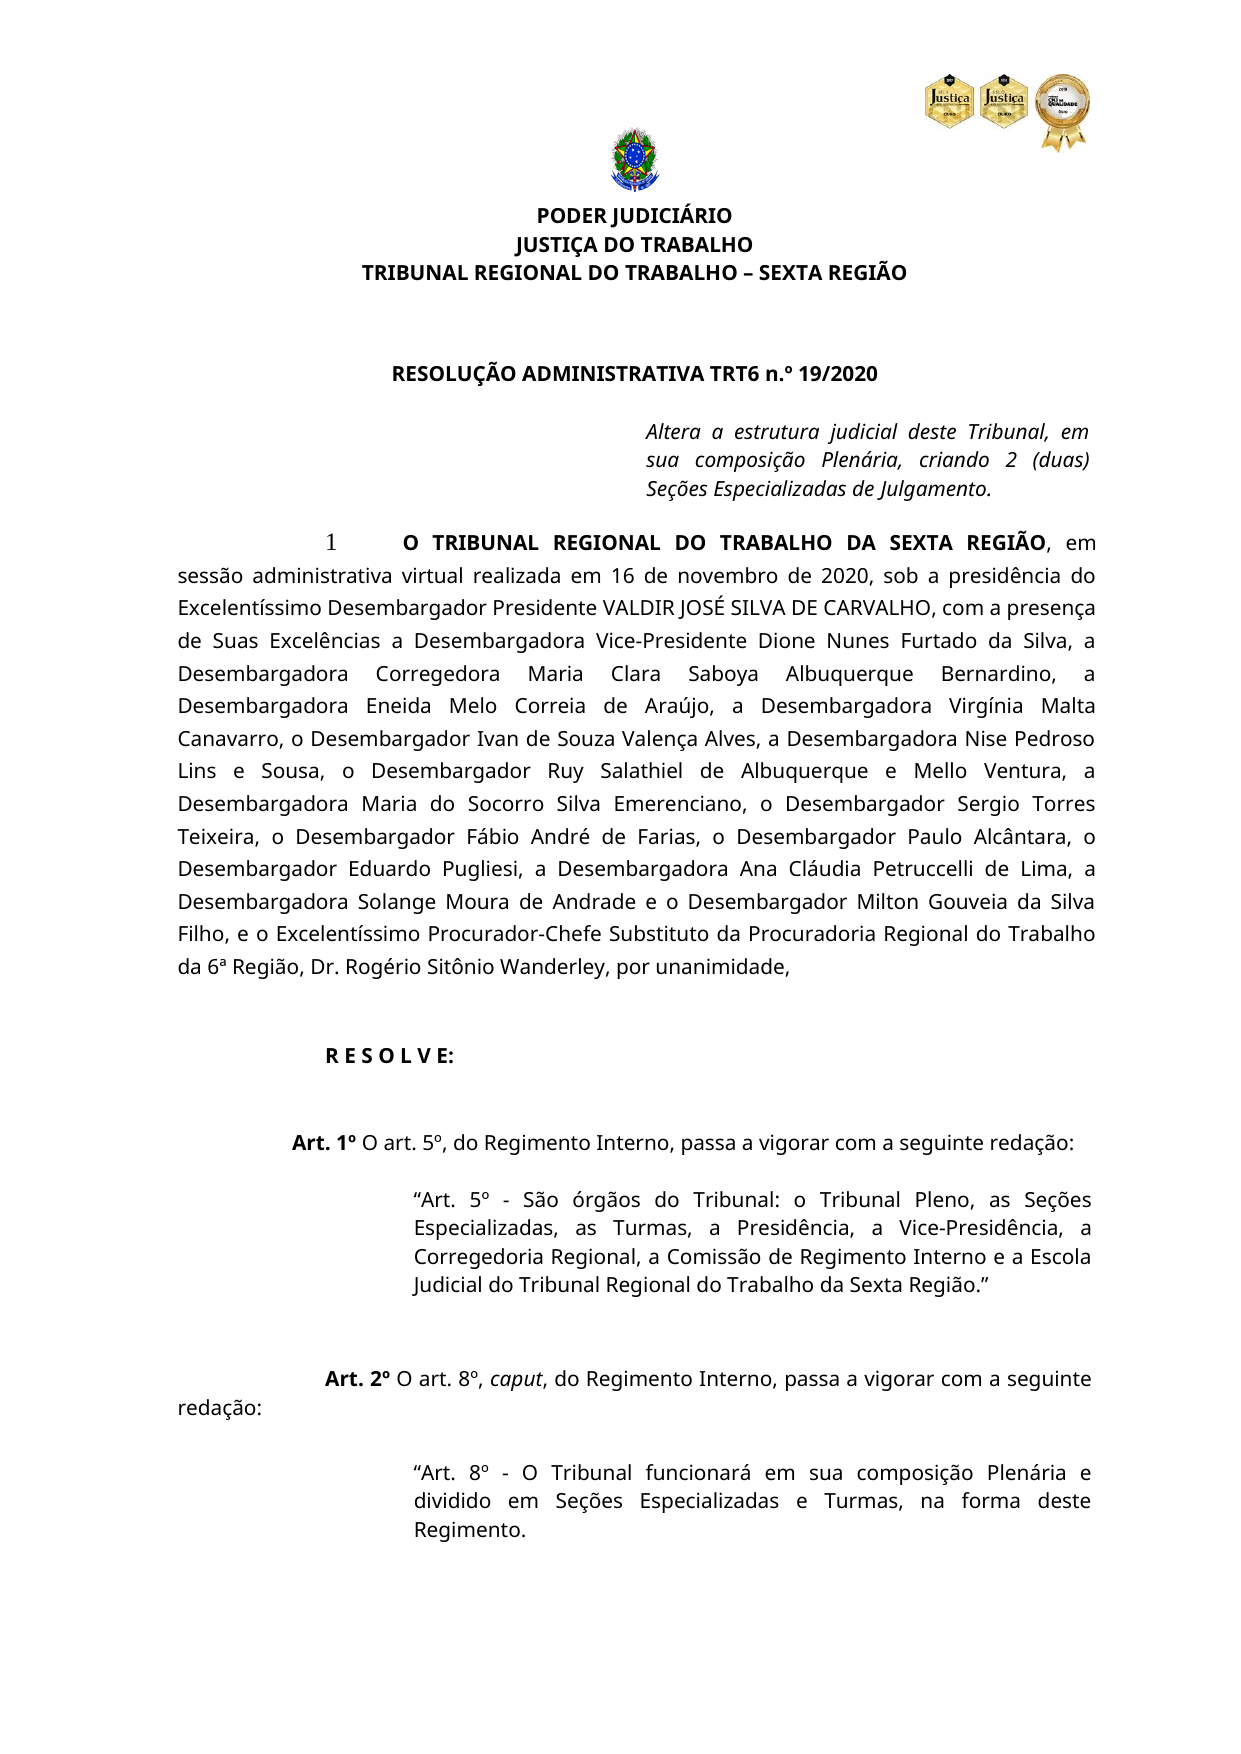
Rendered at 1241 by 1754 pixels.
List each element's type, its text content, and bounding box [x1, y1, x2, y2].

text RESOLUÇÃO ADMINISTRATIVA TRT6 n.º 19/2020 [177, 359, 1092, 388]
text Art. 1º O art. 5º, do Regimento Interno, passa a vigorar com a seguinte redação: [177, 1127, 1092, 1156]
picture [925, 74, 1091, 153]
text Altera a estrutura judicial deste Tribunal, em sua composição Plenária, criando 2 (duas) Seções Especializadas de Julgamento. [646, 417, 1093, 502]
text “Art. 8º - O Tribunal funcionará em sua composição Plenária e dividido em Seções Especializadas e Turmas, na forma deste Regimento. [413, 1458, 1092, 1543]
list O TRIBUNAL REGIONAL DO TRABALHO DA SEXTA REGIÃO, em sessão administrativa virtual realizada em 16 de novembro de 2020, sob a presidência do Excelentíssimo Desembargador Presidente VALDIR JOSÉ SILVA DE CARVALHO, com a presença de Suas Excelências a Desembargadora Vice-Presidente Dione Nunes Furtado da Silva, a Desembargadora Corregedora Maria Clara Saboya Albuquerque Bernardino, a Desembargadora Eneida Melo Correia de Araújo, a Desembargadora Virgínia Malta Canavarro, o Desembargador Ivan de Souza Valença Alves, a Desembargadora Nise Pedroso Lins e Sousa, o Desembargador Ruy Salathiel de Albuquerque e Mello Ventura, a Desembargadora Maria do Socorro Silva Emerenciano, o Desembargador Sergio Torres Teixeira, o Desembargador Fábio André de Farias, o Desembargador Paulo Alcântara, o Desembargador Eduardo Pugliesi, a Desembargadora Ana Cláudia Petruccelli de Lima, a Desembargadora Solange Moura de Andrade e o Desembargador Milton Gouveia da Silva Filho, e o Excelentíssimo Procurador-Chefe Substituto da Procuradoria Regional do Trabalho da 6ª Região, Dr. Rogério Sitônio Wanderley, por unanimidade, [177, 527, 1097, 981]
subtitle Art. 2º O art. 8º, caput, do Regimento Interno, passa a vigorar com a seguinte redação: [177, 1364, 1092, 1421]
text R E S O L V E: [177, 1042, 1092, 1070]
picture [608, 126, 661, 193]
text “Art. 5º - São órgãos do Tribunal: o Tribunal Pleno, as Seções Especializadas, as Turmas, a Presidência, a Vice-Presidência, a Corregedoria Regional, a Comissão de Regimento Interno e a Escola Judicial do Tribunal Regional do Trabalho da Sexta Região.” [413, 1185, 1092, 1299]
